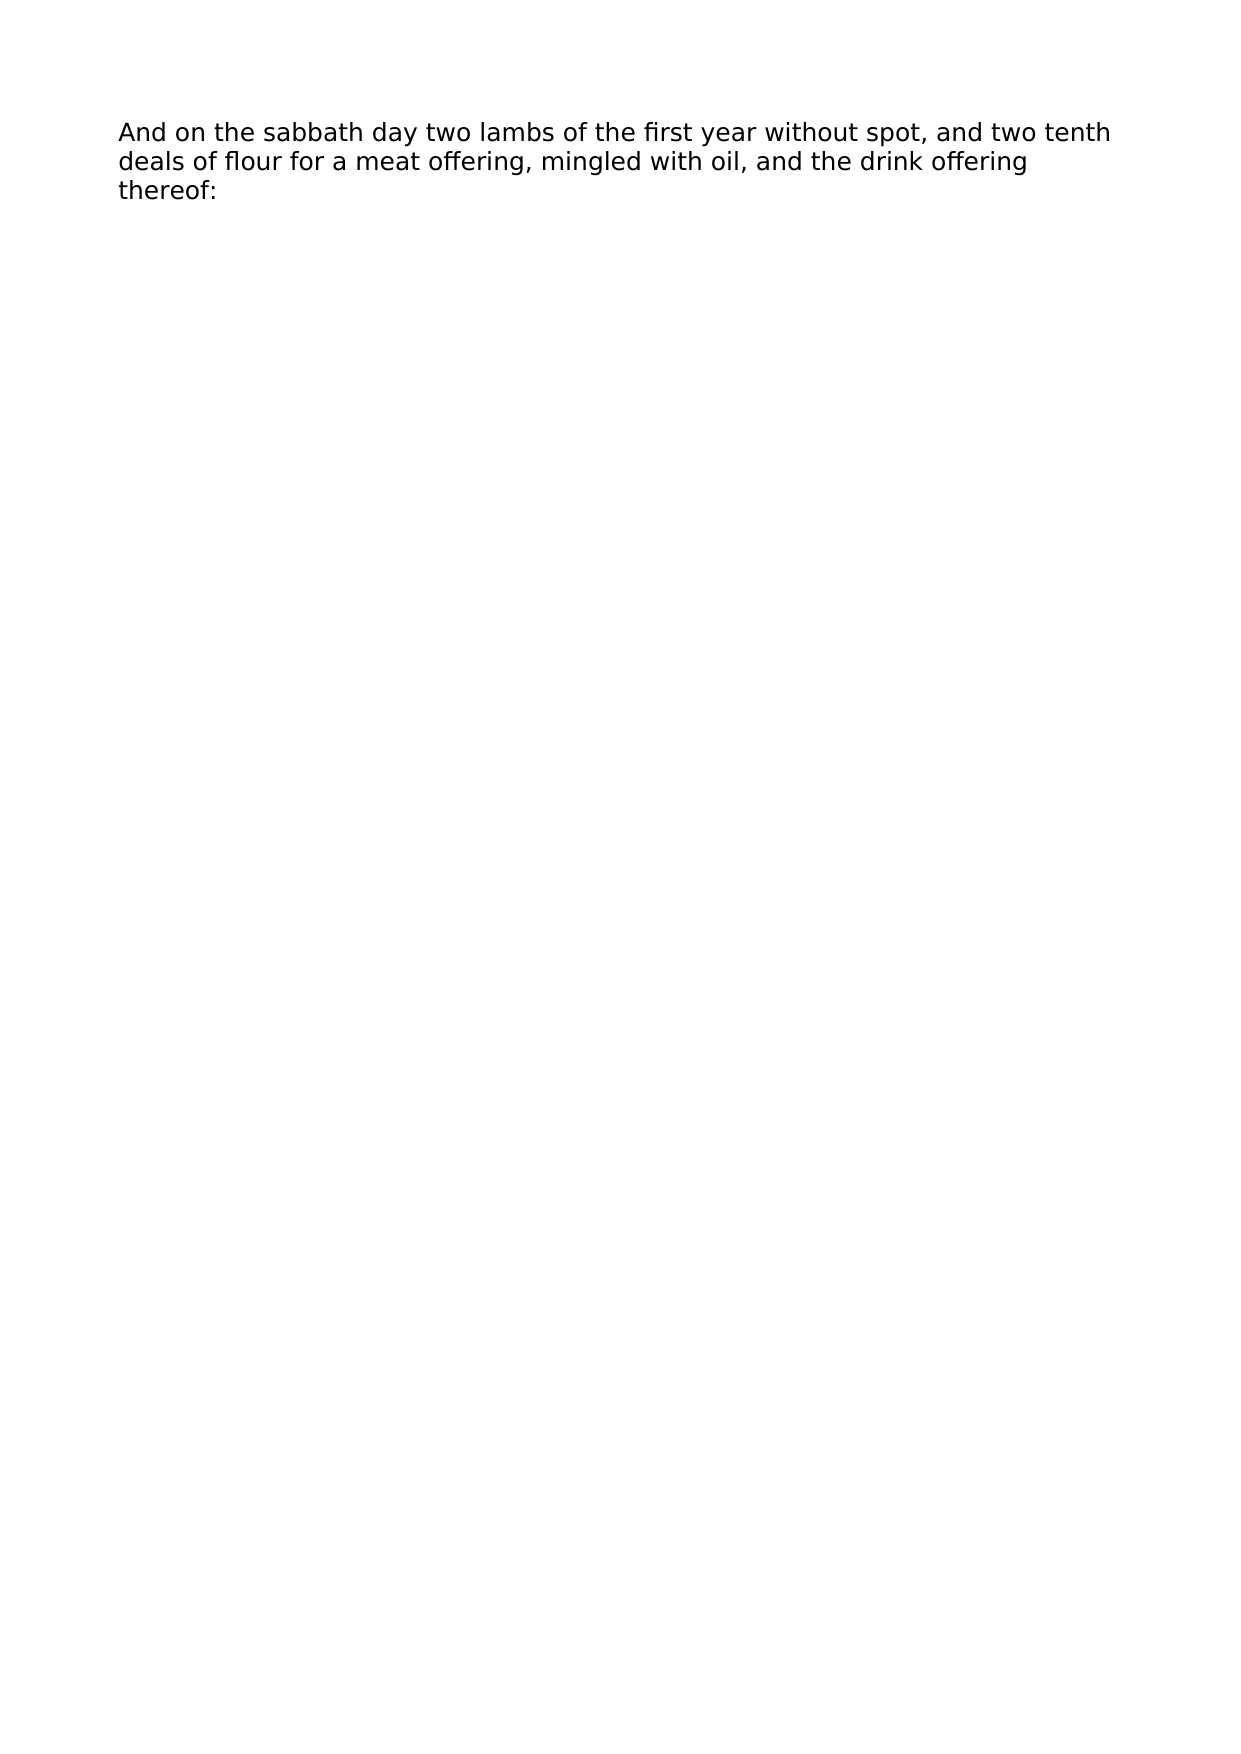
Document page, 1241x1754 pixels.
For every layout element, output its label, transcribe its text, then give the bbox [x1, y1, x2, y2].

text And on the sabbath day two lambs of the first year without spot, and two tenth deals of flour for a meat offering, mingled with oil, and the drink offering thereof: [118, 118, 1122, 206]
